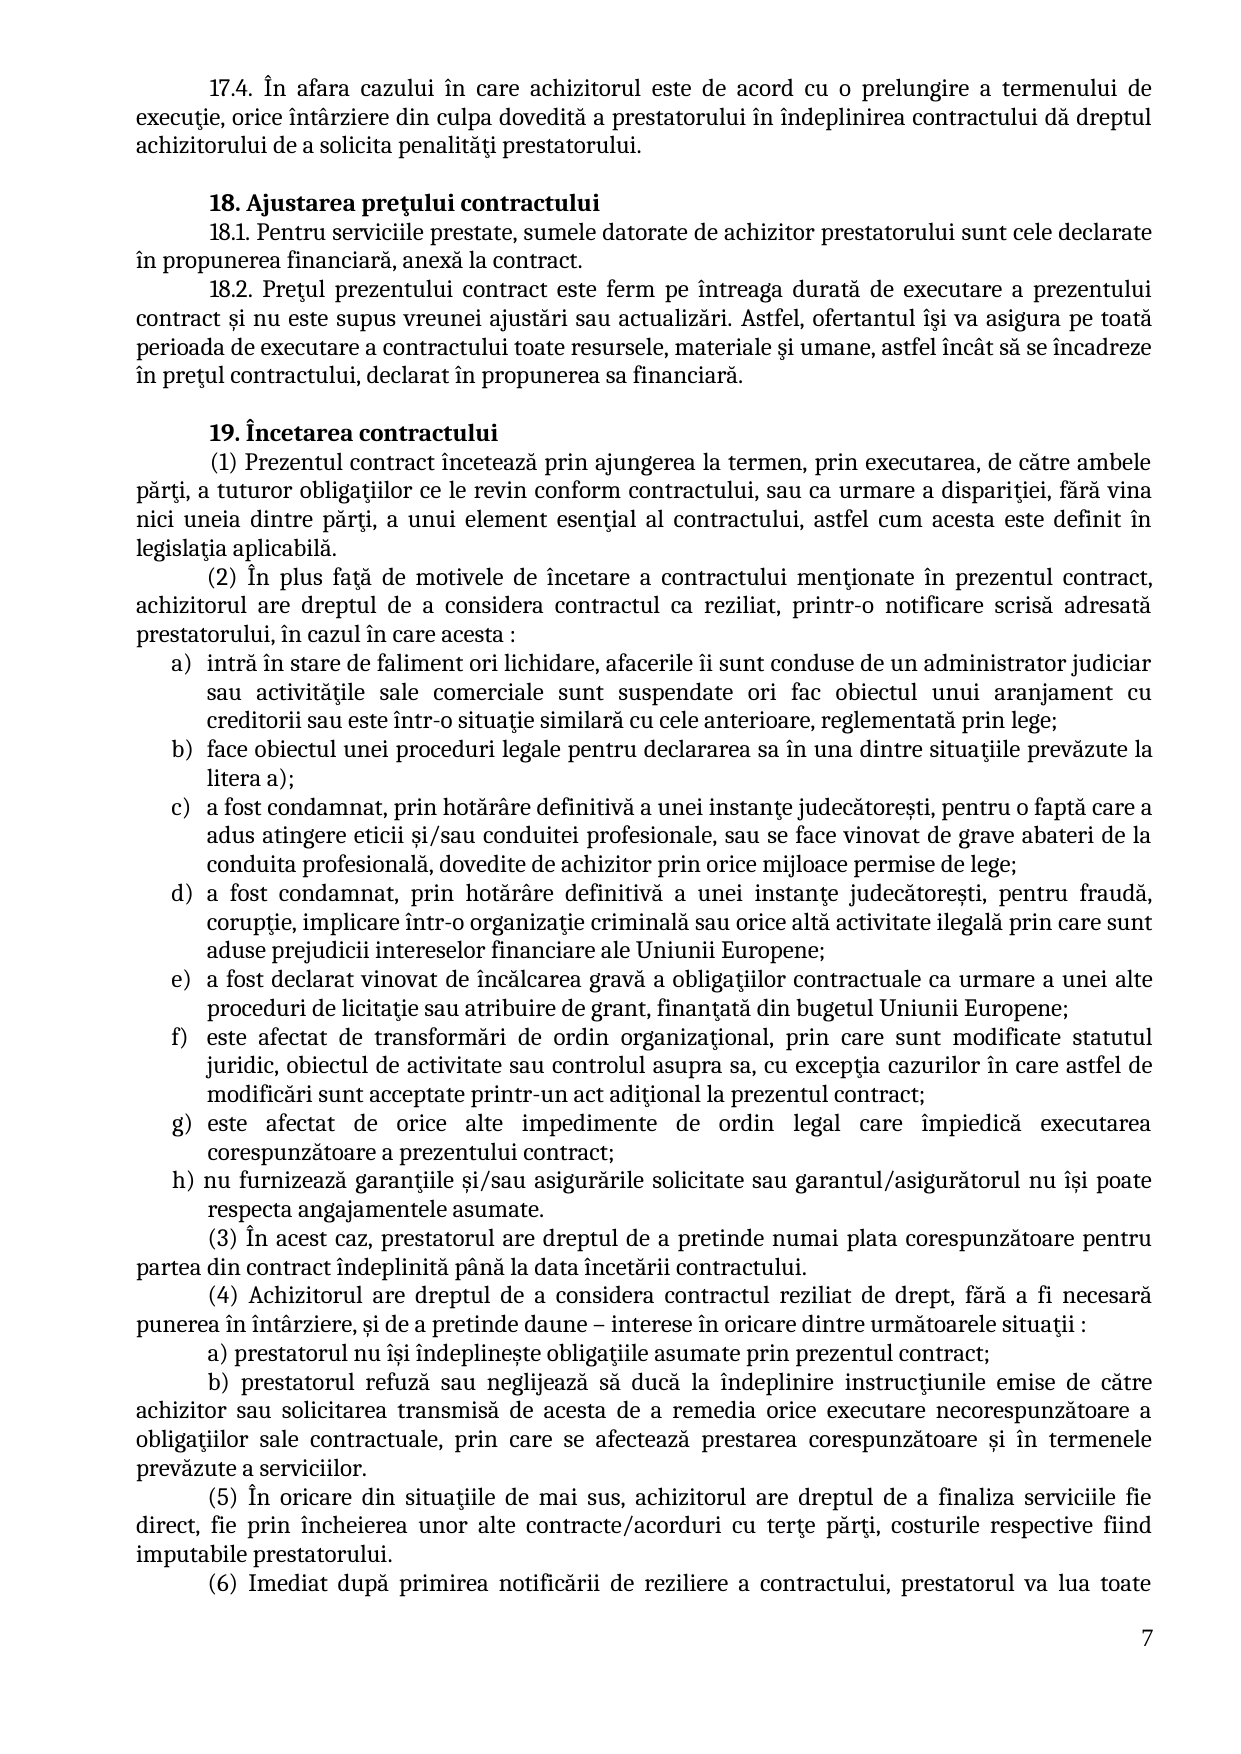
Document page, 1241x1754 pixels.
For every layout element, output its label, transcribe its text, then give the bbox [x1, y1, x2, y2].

text d) a fost condamnat, prin hotărâre definitivă a unei instanţe judecătoreşti, pentru fraudă, corupţie, implicare într-o organizaţie criminală sau orice altă activitate ilegală prin care sunt aduse prejudicii intereselor financiare ale Uniunii Europene; [171, 879, 1153, 965]
text a) prestatorul nu îşi îndeplineşte obligaţiile asumate prin prezentul contract; [136, 1339, 1153, 1368]
text (5) În oricare din situaţiile de mai sus, achizitorul are dreptul de a finaliza serviciile fie direct, fie prin încheierea unor alte contracte/acorduri cu terţe părţi, costurile respective fiind imputabile prestatorului. [136, 1483, 1153, 1569]
text (6) Imediat după primirea notificării de reziliere a contractului, prestatorul va lua toate [136, 1569, 1153, 1598]
text c) a fost condamnat, prin hotărâre definitivă a unei instanţe judecătoreşti, pentru o faptă care a adus atingere eticii şi/sau conduitei profesionale, sau se face vinovat de grave abateri de la conduita profesională, dovedite de achizitor prin orice mijloace permise de lege; [171, 793, 1153, 879]
text 17.4. În afara cazului în care achizitorul este de acord cu o prelungire a termenului de execuţie, orice întârziere din culpa dovedită a prestatorului în îndeplinirea contractului dă dreptul achizitorului de a solicita penalităţi prestatorului. [136, 74, 1153, 160]
text 18. Ajustarea preţului contractului [136, 189, 1153, 218]
text (3) În acest caz, prestatorul are dreptul de a pretinde numai plata corespunzătoare pentru partea din contract îndeplinită până la data încetării contractului. [136, 1224, 1153, 1281]
text b) prestatorul refuză sau neglijează să ducă la îndeplinire instrucţiunile emise de către achizitor sau solicitarea transmisă de acesta de a remedia orice executare necorespunzătoare a obligaţiilor sale contractuale, prin care se afectează prestarea corespunzătoare şi în termenele prevăzute a serviciilor. [136, 1368, 1153, 1483]
text f) este afectat de transformări de ordin organizaţional, prin care sunt modificate statutul juridic, obiectul de activitate sau controlul asupra sa, cu excepţia cazurilor în care astfel de modificări sunt acceptate printr-un act adiţional la prezentul contract; [171, 1023, 1153, 1109]
text 18.2. Preţul prezentului contract este ferm pe întreaga durată de executare a prezentului contract şi nu este supus vreunei ajustări sau actualizări. Astfel, ofertantul îşi va asigura pe toată perioada de executare a contractului toate resursele, materiale şi umane, astfel încât să se încadreze în preţul contractului, declarat în propunerea sa financiară. [136, 275, 1153, 390]
text (4) Achizitorul are dreptul de a considera contractul reziliat de drept, fără a fi necesară punerea în întârziere, şi de a pretinde daune – interese în oricare dintre următoarele situaţii : [136, 1281, 1153, 1339]
text e) a fost declarat vinovat de încălcarea gravă a obligaţiilor contractuale ca urmare a unei alte proceduri de licitaţie sau atribuire de grant, finanţată din bugetul Uniunii Europene; [171, 965, 1153, 1023]
text (1) Prezentul contract încetează prin ajungerea la termen, prin executarea, de către ambele părţi, a tuturor obligaţiilor ce le revin conform contractului, sau ca urmare a dispariţiei, fără vina nici uneia dintre părţi, a unui element esenţial al contractului, astfel cum acesta este definit în legislaţia aplicabilă. [136, 448, 1153, 563]
text 19. Încetarea contractului [136, 419, 1153, 448]
text g) este afectat de orice alte impedimente de ordin legal care împiedică executarea corespunzătoare a prezentului contract; [172, 1109, 1153, 1166]
text h) nu furnizează garanţiile şi/sau asigurările solicitate sau garantul/asigurătorul nu îşi poate respecta angajamentele asumate. [172, 1166, 1153, 1224]
text a) intră în stare de faliment ori lichidare, afacerile îi sunt conduse de un administrator judiciar sau activităţile sale comerciale sunt suspendate ori fac obiectul unui aranjament cu creditorii sau este într-o situaţie similară cu cele anterioare, reglementată prin lege; [171, 649, 1153, 735]
text 18.1. Pentru serviciile prestate, sumele datorate de achizitor prestatorului sunt cele declarate în propunerea financiară, anexă la contract. [136, 218, 1153, 275]
text b) face obiectul unei proceduri legale pentru declararea sa în una dintre situaţiile prevăzute la litera a); [171, 735, 1153, 793]
text (2) În plus faţă de motivele de încetare a contractului menţionate în prezentul contract, achizitorul are dreptul de a considera contractul ca reziliat, printr-o notificare scrisă adresată prestatorului, în cazul în care acesta : [136, 563, 1153, 649]
